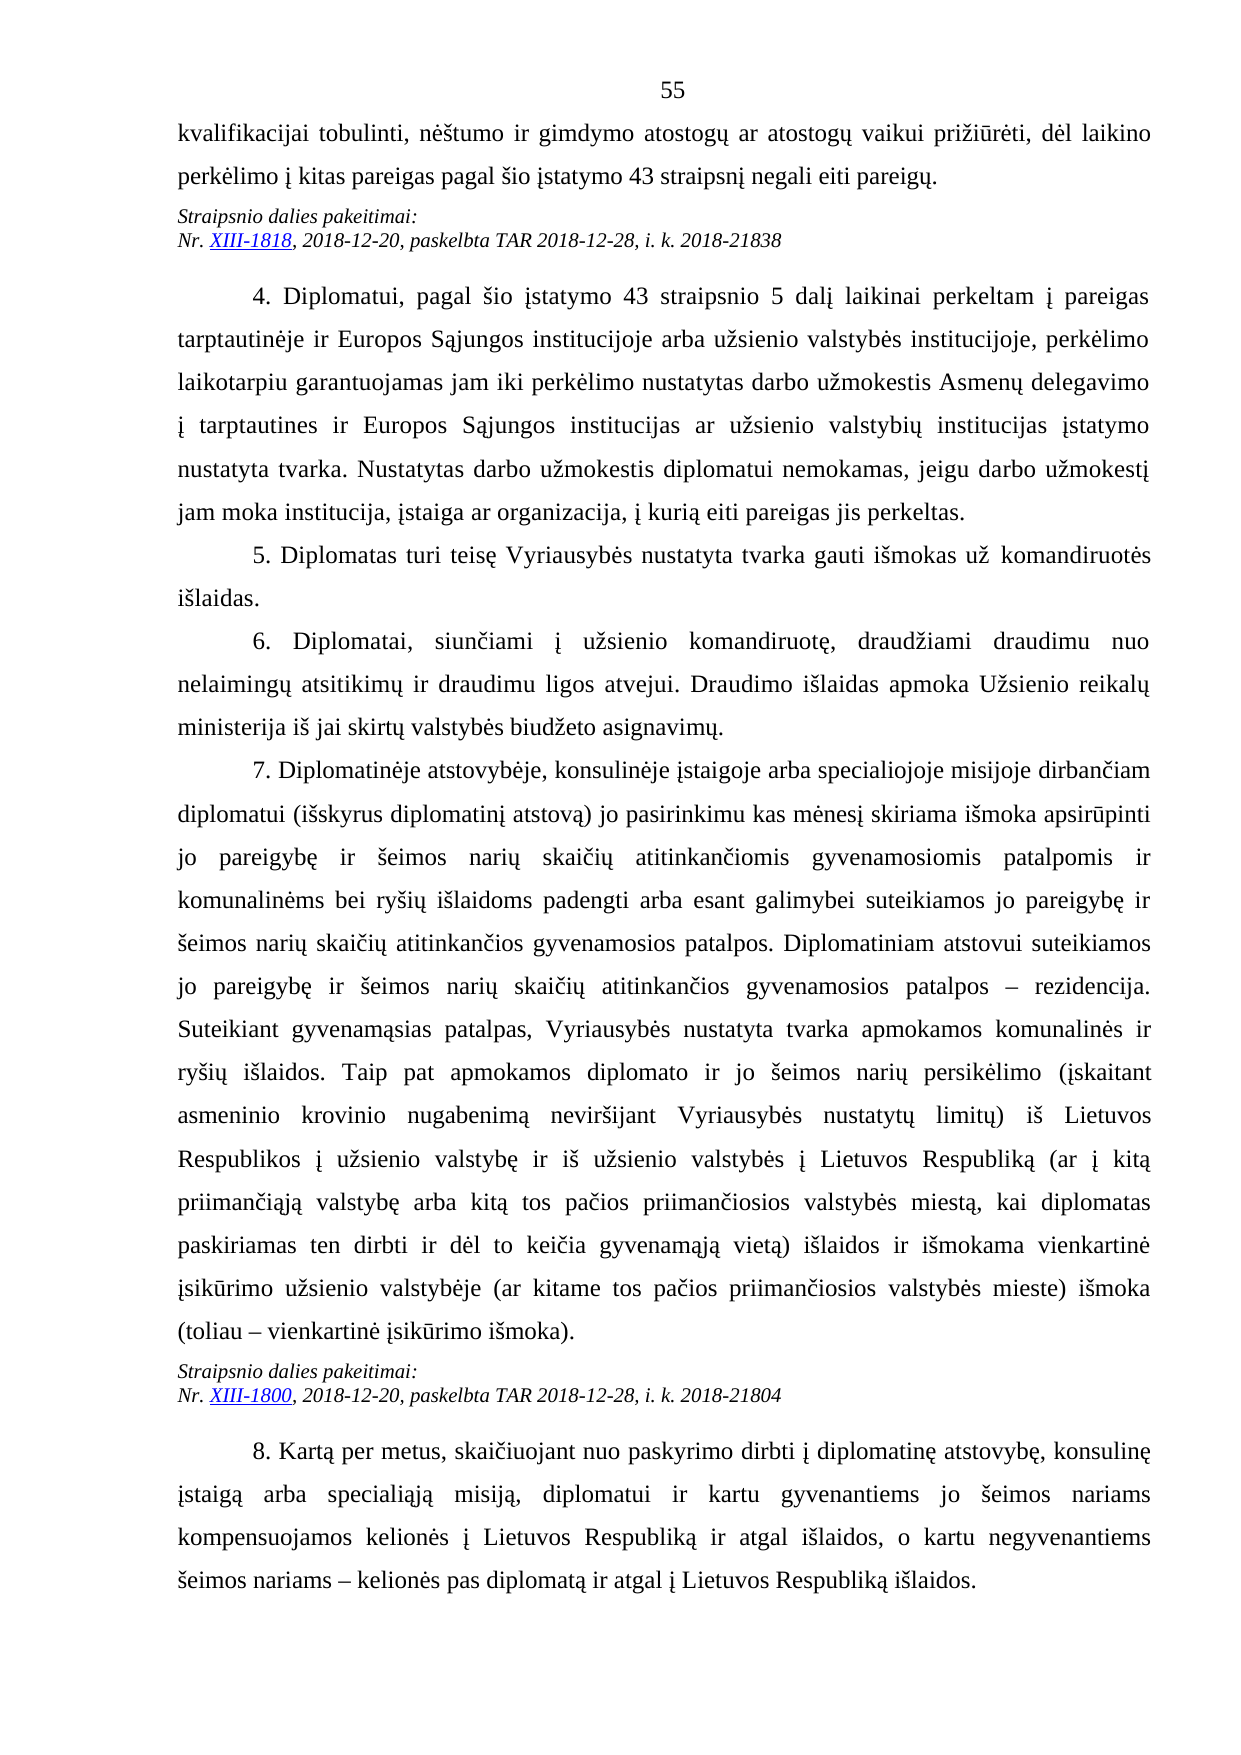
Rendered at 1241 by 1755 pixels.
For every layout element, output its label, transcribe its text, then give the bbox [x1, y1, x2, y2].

text kvalifikacijai tobulinti, nėštumo ir gimdymo atostogų ar atostogų vaikui prižiūrėti, dėl laikino perkėlimo į kitas pareigas pagal šio įstatymo 43 straipsnį negali eiti pareigų. [177, 118, 1152, 190]
text 7. Diplomatinėje atstovybėje, konsulinėje įstaigoje arba specialiojoje misijoje dirbančiam diplomatui (išskyrus diplomatinį atstovą) jo pasirinkimu kas mėnesį skiriama išmoka apsirūpinti jo pareigybę ir šeimos narių skaičių atitinkančiomis gyvenamosiomis patalpomis ir komunalinėms bei ryšių išlaidoms padengti arba esant galimybei suteikiamos jo pareigybę ir šeimos narių skaičių atitinkančios gyvenamosios patalpos. Diplomatiniam atstovui suteikiamos jo pareigybę ir šeimos narių skaičių atitinkančios gyvenamosios patalpos – rezidencija. Suteikiant gyvenamąsias patalpas, Vyriausybės nustatyta tvarka apmokamos komunalinės ir ryšių išlaidos. Taip pat apmokamos diplomato ir jo šeimos narių persikėlimo (įskaitant asmeninio krovinio nugabenimą neviršijant Vyriausybės nustatytų limitų) iš Lietuvos Respublikos į užsienio valstybę ir iš užsienio valstybės į Lietuvos Respubliką (ar į kitą priimančiąją valstybę arba kitą tos pačios priimančiosios valstybės miestą, kai diplomatas paskiriamas ten dirbti ir dėl to keičia gyvenamąją vietą) išlaidos ir išmokama vienkartinė įsikūrimo užsienio valstybėje (ar kitame tos pačios priimančiosios valstybės mieste) išmoka (toliau – vienkartinė įsikūrimo išmoka). [177, 756, 1152, 1345]
text Nr. XIII-1800, 2018-12-20, paskelbta TAR 2018-12-28, i. k. 2018-21804 [177, 1383, 1152, 1407]
text 8. Kartą per metus, skaičiuojant nuo paskyrimo dirbti į diplomatinę atstovybę, konsulinę įstaigą arba specialiąją misiją, diplomatui ir kartu gyvenantiems jo šeimos nariams kompensuojamos kelionės į Lietuvos Respubliką ir atgal išlaidos, o kartu negyvenantiems šeimos nariams – kelionės pas diplomatą ir atgal į Lietuvos Respubliką išlaidos. [177, 1436, 1152, 1594]
text Nr. XIII-1818, 2018-12-20, paskelbta TAR 2018-12-28, i. k. 2018-21838 [177, 228, 1152, 252]
text Straipsnio dalies pakeitimai: [177, 204, 1152, 228]
text Straipsnio dalies pakeitimai: [177, 1359, 1152, 1383]
text 4. Diplomatui, pagal šio įstatymo 43 straipsnio 5 dalį laikinai perkeltam į pareigas tarptautinėje ir Europos Sąjungos institucijoje arba užsienio valstybės institucijoje, perkėlimo laikotarpiu garantuojamas jam iki perkėlimo nustatytas darbo užmokestis Asmenų delegavimo į tarptautines ir Europos Sąjungos institucijas ar užsienio valstybių institucijas įstatymo nustatyta tvarka. Nustatytas darbo užmokestis diplomatui nemokamas, jeigu darbo užmokestį jam moka institucija, įstaiga ar organizacija, į kurią eiti pareigas jis perkeltas. [177, 281, 1152, 526]
text 5. Diplomatas turi teisę Vyriausybės nustatyta tvarka gauti išmokas už komandiruotės išlaidas. [177, 540, 1152, 612]
text 6. Diplomatai, siunčiami į užsienio komandiruotę, draudžiami draudimu nuo nelaimingų atsitikimų ir draudimu ligos atvejui. Draudimo išlaidas apmoka Užsienio reikalų ministerija iš jai skirtų valstybės biudžeto asignavimų. [177, 626, 1152, 741]
